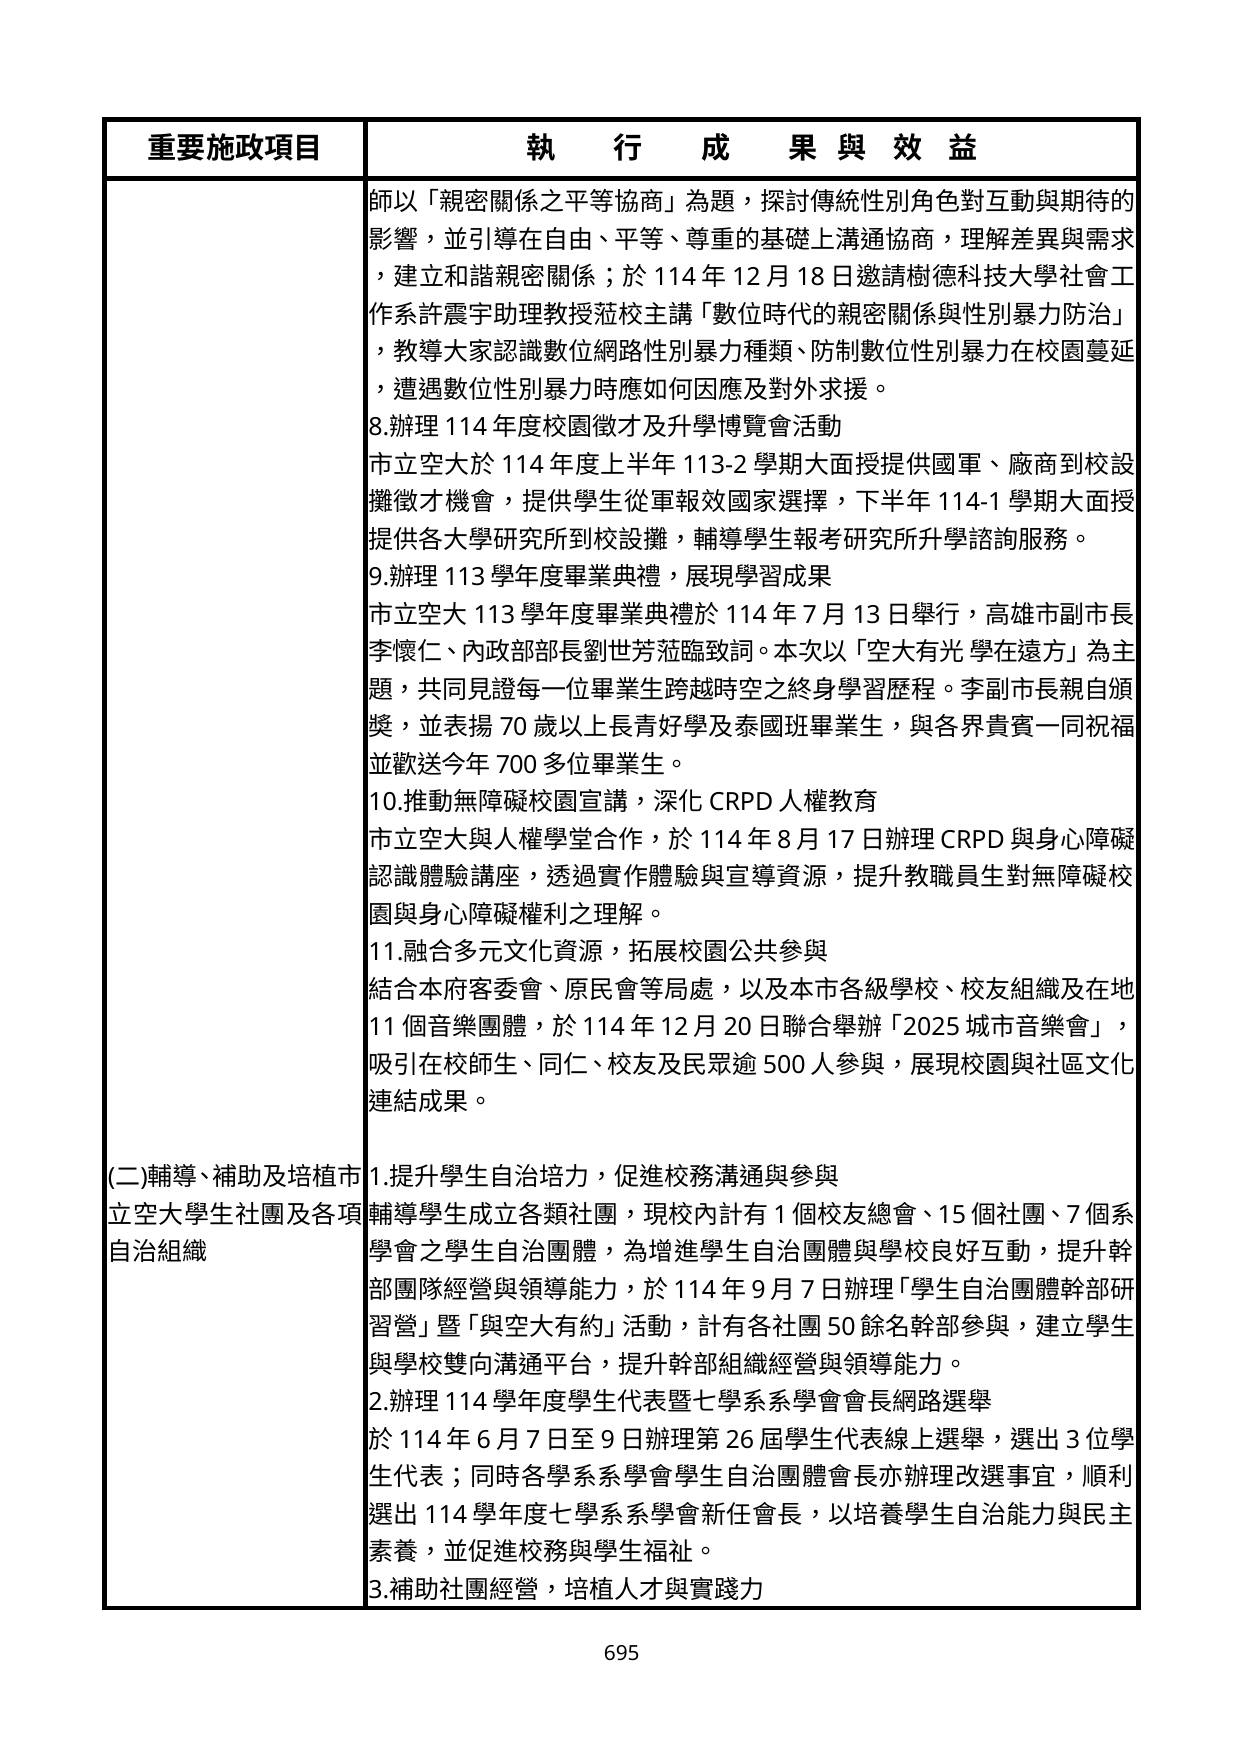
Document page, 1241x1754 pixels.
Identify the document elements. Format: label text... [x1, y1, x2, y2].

table_cell 1.訂定招生人數量化目標，定期檢核校務經營績效 市立空大114-1學期在校學習學生人數已突破4,800人，且持續成長，選課人次亦接近3萬，展現推動終身學習與多元課程招生之成效。 2.組織招生團隊，積極拓展招生業務 (1)共同參與高雄市政府各局處舉辦之大型活動，辦理招生宣導與設攤（如原民委員會原住民族豐年祭、勞工局大型徵才活動、社會局全國志工運動會宣導設攤及樂齡展等）；並由各學系辦理多元招生宣導活動（如邀請傑出校友返校專題演講、接受電台專訪、辦理傳播媒體營及參與社區各類活動），以強化學校行銷並提升招生宣導效益。 (2)拜會臺灣警察專科學校，推動兩校教育合作，深化法學課程與警察實務之連結，並為警專學生提供更完善的進修管道；此外，拜會臺東縣政府警察局、屏東縣政府警察局、屏東分局、臺東分局及楠梓分局，推廣市立空大針對在職員警客製化的法律系課程，鼓勵員警進修學習。目前已設立「警察學士專班」及「警察在職專班」，全遠距教學的特色，學員已遍布全台，落實終身學習與在職進修的教育願景。 (3)積極推動國軍學習，市立空大特別與陸軍第八軍團、空軍防空飛彈指揮部等國軍單位簽訂合作策略聯盟，協助國防部配合募兵制推動國軍在職進修，鼓勵國軍利用公餘時間進修取得大學學歷。為加強宣導，於114年9月赴海軍左營基地辦理招生說明，讓官兵了解進修與學位取得的途徑；同時，推動「軍職人員校外專班」，讓不論身處何地的軍職人員皆能透過遠距學習取得學位，兼顧軍旅生涯與學識涵養，並提升退伍後職場競爭力。 (4)透過與高雄市原住民部落大學建立策略聯盟，拓展原住民族群多元進修管道；114-1學期開設21門、114-2學期開設20門進修課程，部分課程可抵修市立空大學分，強化學習銜接並提升整體進修效益。 (5)與大南方地區（高雄、屏東、臺南、嘉義、雲林及澎湖）之檢察機關及獄政管理單位，合作開設「柔性司法專班-監獄班」課程，關心監獄受刑人受教權益，114-1學期高雄監獄班開設「刑事訴訟法」、「健康促進」、「環境衛生與健康」及「令人怦然心動的人文選讀」課程；屏東監獄班開設「情緒與壓力管理」及「心理學」課程；澎湖監獄開設「刑事訴訟法」、「環境衛生與健康」及「人工智慧與深度學習：開啟無限可能的世界」課程。 (6)爭取媒體宣傳，如行政院數位多媒體電子看板、經濟發展局商圈LED電視牆招生、社團FB臉書、LINE群組、大學聯招資訊網等單位之免付費招生行銷廣告。 (7)建置「網路報名＋現場報名」雙軌服務機制，並在有限預算下，規劃每學期多元媒體招生策略，強化全方位行銷推廣市立空大。另設計友善之網路選課系統，使學生可於遠端自由加、退、改選課程，並即時顯示當學期應繳費金額與上課行事曆，協助學生掌握到校面授期程，確保如期準時到課。 (8)市立空大約有三成新生係由畢業校友與在校生及親友介紹而來，為獎勵熱心同學、師長及校友以個人為單位推薦親友就讀，市立空大辦理「王牌介紹人」活動，推薦新生（有選課繳費者）達一定人數以上者，頒予介紹人特色提袋或禮券等獎項，頗受學生歡迎。 3.積極拓展外縣市生源與就學可近性 (1)市立空大學生八成以上為居住在大高雄地區的市民，積極開發外縣市學生亦是市立空大現階段招生策略，為拓展外縣市生源並提升就學可近性，市立空大自99年起陸續設點開班；112年新增道法養生專班；113年開設柔性司法專班，協助司法處遇者復歸社會並提升就業力，持續擴大服務據點與課程類型。 (2)113年12月成立「原民市政行銷專班」後，陸續拜會高雄市茂林區、桃源區及那瑪夏區公所區長，向原住民朋友傳達市立空大終身學習教育理念，並轉達市政會議通過「原住民就讀高雄空大學分費全免」之政策利多。113-2學期成立「原民市政行銷專班（寶來班）」，114年3月再拜會臺東縣達仁鄉公所及成功鎮公所，並於114-1學期成立「原民市政行銷專班（達仁班）」，將服務與學習觸角延伸至臺東原鄉部落及偏鄉地區。 (3) 114年校外班涵蓋板橋、中壢、彰化、左營、屏東、臺東、臺東成功、澎湖、馬祖、離島偏鄉等地區，並設有警察學士專班及軍職人員專班，全體校外班合計開設200餘門課程，涵蓋5學系，計3,218人次選課，外縣市學生透過實體面授或網路直播方式修課。 4.境外專班推動成果：招生拓展、交流拜會與同步視訊教學 (1)校長於114年6月率團赴泰國進行交流與招生拜會，強化在地合作網絡與招生管道。受益於此一成果，114-1學期泰國班招生表現亮眼，新生人數達21人、選課總人數達51人，創下自107年開班以來最高紀錄，充分展現招生策略與在地連結之成效，並凸顯市立空大在國際化與成人教育領域之競爭力。 (2)114年5月11日及18日辦理113-2學期企業分析診斷實務高階管理精英越南班、泰國班同步視訊遠距教學事宜。 (3)114年11月2日及16日辦理114-1學期企業分析診斷實務高階管理精英越南班同步視訊遠距教學事宜。 (4)114年11月2日、9日及16日辦理泰國專班114-1學期課程同步視訊遠距教學事宜。 (5)114學年度新增「德行專班」，提供加拿大海外學員客製化的外文專班課程，藉以滿足個別學生學習所需。 1.落實期中預警，施測學習問卷，提高學習成效 (1)每學期對期中評量成績不及格之學生提出預警，輔以各學系進行輔導措施。 (2)針對每學期每一科目施測教師教學評鑑問卷，以了解教師授課與課程品質的滿意程度，為學生提供學習自我反思與成效檢核，不僅供教師教學改進參考，亦提升教學績效、強化師生教學互動。114年9月統計最近一次教學問卷施測結果，教師教學滿意度平均分數為4.83分（總分5分）。 (3)為檢核畢業生學習成效，達成畢業時應具備之基本素養與核心能力，包括第一、第二暨暑期，每學年進行3次畢業生學習成效問卷施測，113學年度填答率平均達8成以上。 2.簡化學生申辦文件流程，學籍檔案電腦化管理 學生各類校務相關證明文件均可透過網路下載表格，並提供現場、郵寄多元管道申辦服務。104年已完成全數學生學籍資料數位化作業。 1.因應學生需求與時代進步，開設課程朝向多元化、豐富化及實用性，俾落實城市終身學習的使命。 2.114年度(含113-2學期、113學年度暑期、114-1學期)網路及到校面授課程共計開設551個班級，開設課程統計如下： (1)113-2學期開設233個班級，計有4,272人選課。 (2)113學年度暑期開設73個班級，計有1,536人選課。 (3)114-1學期開設245個班級，計有4,822人選課。 為有效運用教學資源、擴展學生學習領域，提升學生就業競爭力並鼓勵學生有系統的修習跨領域特定課程，增加多元學習之機會，市立空大依學生學習需求，規劃設置學系(中心)認證及學分學程課程。 114年2月9日及114年9月9日各辦理1場次教師專業成長研習活動-『AI應用於教育』與『淨零與人工智慧AI的競合：由氣候策略看未來』，特邀請資策會人工智慧研究院院長戴偉峻及高雄大學特聘教授連興隆蒞校演講，透過專業知識及經驗的交流分享，深化教師對『AI應用』及『淨零與人工智慧』的認識，進而將其融入於教學中，結合時事議題與時俱進的帶入教學中促進學生學習滿意度之提升。參與研習活動的教師(含部落大學教師)及行政人員約130人。 1.跨域策略聯盟與校際合作：促進人才培育與交流 (1)114年2月20日與國立科學工藝博物館簽署合作備忘錄，並攜手合作開設課程，積極強化雙方實質合作關係，促進資源共享，共同建構人才培育之合作平台。 (2)114年5月21日與陸軍第八軍團正式簽署策略聯盟意向書，雙方將在學術資源共享、活動交流及終身學習推廣等面向深化合作，協助現役官兵在職進修、充實知能、提升學歷，共同打造高素質國軍人才。 (3)114年6月18日與空軍防空暨飛彈指揮部簽署策略聯盟意向書，雙方將合作推動軍職專班招生，強化國軍弟兄在職教育、專業培訓與生涯發展，以持續強化軍教合作與人才培育。 (4)114年11月28日與國立中山大學、國立屏東大學等南區大專校院共同簽署「南區大專校院校務研究推動策略聯盟」，共同推動南區大專校院校務研究之發展，整合運用各校資源，建立合作機制及策略，並辦理人才培育、校際實務與學術經驗交流活動，以落實校務專業管理模式之責；並派員參加114年11月28日舉辦之「校務研究成果展」展出，呈現市立空大校務研究推動成果。 2.強化教師研究動能與計畫申請 (1)113學年度獲教育部核定補助辦理「樂齡大學計畫」，執行期間自113年8月1日至114年7月31日止；114學年度再獲核定補助開設1班，執行期間自114年8月1日至115年7月31日止。114-1學期開設「交響樂故事與人生」、「慧眼識詐行的安全」、「斤斤計較認識肌少症」、「高齡手機應用」、「投資組合分析」、「財富傳承與法律知識」、「玩鏡頭說故事」及「養生飲品」等課程，持續提升樂齡學習之多元性與實用性。 (2)教育部補助市立空大「教學實踐研究計畫」。113學年度獲教育部同意補助，執行期間自113年8月1日至114年7月31日止；114學年度再獲教育部同意補助，執行期間自114年8月1日至115年7月31日止。 (3)國家科學及技術委員會補助市立空大「一般研究計畫」，執行期間自114年8月1日至115年7月31日止。 (4)積極爭取教育部補助辦理114學年度大學校院「第三人生大學試辦計畫」，以落實社會教育責任；114學年度獲教育部補助126萬元，辦理「藝術悅學．跨域翱翔第三人生多元藝術」、「樂齡職涯轉型與斜槓創新創能」及「樂齡幸福生活與智慧健康促進」等3個學分學程（共4班），執行期間自114年8月1日至115年7月31日止。另於114年9月20日辦理第三人生大學始業式活動，正式迎接114學年度第1學期開學，共計52人報名參加；各學分學程分別由文藝系、科管系及健管系主責推動，114-1學期開設「視覺設計與創作」、「公共藝術與在地休閒」、「日本文化」、「行銷管理」、「不動產投資」、「太極拳與健身入門」及「營養學」等課程，累計107人次選課。 為深化及推動城市學相關研究，並呼應本府政策方向及淨零碳排議題之發展，市立空大於114年3月22日舉辦「第十七屆城市學學術研討會」，研討會主題為「淨零城市AI數位創新」。為保存並延續本次研討會之研究成果，於114年5月編印論文集，作為後續學術研究、城市治理與政策推動之參考 1.提供親和易用的數位學習平台，並每年進行平台系統升級，使教師教學模式更為多元，學生學習更為便利。 2.為鼓勵教師多運用平台進行教學，提高教師之教學效率，並加強與學生之互動性，訂有「高雄市立空中大學運用教學平台融入教學獎勵實施要點」，針對平台使用成績優良之教師給予獎勵。 3.為建立市立空大數位學習教材典範，訂有「高雄市立空中大學教師製作優質數位學習教材獎勵要點」，鼓勵校內專兼任教師製作優質的數位學習教材，創造多元教學與學習環境，並期望藉由教材間相互觀摩學習，提升教師本身教學知能。 1.114年度（113學年度第2學期及114年度第1學期）電視教學節目委託專業人員製播，其概況如下： (1)113學年度第2學期重播1科，計36講次。 (2)114學年度第1學期重播1科，計36講次。 2.電視教學委託播放 (1)高雄地區：公共頻道03，每週星期一至星期六上午6點到7點及晚上10點至11點。 (2)屏東地區：公益頻道03，每週星期一至星期日下午17點30分到18點30分。 1.學校提供錄製設備和購置錄製軟體，教師自行錄製網路教學節目， 114年度（包含113學年度第2學期、113學年度暑期以及114學年度第1學期）錄製情形如下： (1)113學年度第2學期新錄製94科，共4,374講次。 (2)113學年度暑期新錄製1科，共36講次。 (3)114學年度第1學期新錄製86科，共3,942講次。 2.為確保教師自製網路教學節目之製作品質，特訂有「高雄市立空中大學網路課程錄製注意事項」，並隨時稽核自製網路教學節目，以確保品質之一致性。 1.心理支持資源建置：駐校與線上心理諮商 為舒緩成人學生面臨多重角色壓力與學習適應等挑戰，市立空大於114下半年持續聘請3位專業心理諮商師，於每月到校面授日依學生預約時段，提供個別化心理諮詢與晤談，並同步推動線上諮商，以提升輔導可及性。114-1學期計有學員18人次接受心理諮商。 2.教學支持制度：「導師制」課業諮詢與多元互動管道 市立空大設置一對一教師課業諮詢制度，114-1學期由22位專任導師針對61門課程，每週安排固定課業諮詢時段；學生亦可透過電子郵件、通訊軟體或電話向教師請教，並結合eeclass數位學習平台、師生社群與群組，形塑即時且多元之學習互動與支持環境。 3.專業資源導入：駐校特教專家諮詢機制 為提升特教與心理輔導服務品質，市立空大於114年12月8日辦理1場駐校特教專家諮詢會，邀請精神醫學、社會福利及特殊教育等領域專家到校指導，提供師生多元諮詢管道，強化校內特教支持之專業深度與實務連結。 4.建構支持性學習環境，推動身心障礙學生團體輔導 自114年3月至12月共舉辦9場「身心障礙學生團體」成長活動，結合升學經驗分享、AI應用、團隊合作與交流聚會，增進學習適應能力與同儕互動機會。 5.結合生命教育與防詐宣導，提升輔導敏感度 於114年4月12日，邀請警察局小港分局及衛生局舉辦生命教育講座，宣導最新詐騙手法及長期照顧政策內涵，以提升學生防詐意識與應變能力，並加強對政府長照2.0政策的認識；於114年11月27日邀請心理諮商師呂幸芳帶領教職生賞析「伴我情深」電影，題材取自於漸漸被重視的情感性疾患－躁鬱症，透過個案分享，深化教職員生對情感性疾患之理解，並提升特教輔導與校園關懷之專業應對能力。 6.完成資源教室設置，提升無障礙學習支持 114年5月31日前依法完成資源教室設置，內部增設電腦、86吋大螢幕、升降桌椅、電動門、桌椅等特教生學習設備，並拆除降高地板，提供身心障學生課業輔導、諮商及休息等空間。 7.推動性別平等教育宣導與知能提升 市立空大於114年6月9日舉辦性平講座，邀請阮綜合醫院林奕萱醫師以「親密關係之平等協商」為題，探討傳統性別角色對互動與期待的影響，並引導在自由、平等、尊重的基礎上溝通協商，理解差異與需求，建立和諧親密關係；於114年12月18日邀請樹德科技大學社會工作系許震宇助理教授蒞校主講「數位時代的親密關係與性別暴力防治」，教導大家認識數位網路性別暴力種類、防制數位性別暴力在校園蔓延，遭遇數位性別暴力時應如何因應及對外求援。 8.辦理114年度校園徵才及升學博覽會活動 市立空大於114年度上半年113-2學期大面授提供國軍、廠商到校設攤徵才機會，提供學生從軍報效國家選擇，下半年114-1學期大面授提供各大學研究所到校設攤，輔導學生報考研究所升學諮詢服務。 9.辦理113學年度畢業典禮，展現學習成果 市立空大113學年度畢業典禮於114年7月13日舉行，高雄市副市長李懷仁、內政部部長劉世芳蒞臨致詞。本次以「空大有光 學在遠方」為主題，共同見證每一位畢業生跨越時空之終身學習歷程。李副市長親自頒奬，並表揚70歲以上長青好學及泰國班畢業生，與各界貴賓一同祝福並歡送今年700多位畢業生。 10.推動無障礙校園宣講，深化CRPD人權教育 市立空大與人權學堂合作，於114年8月17日辦理CRPD與身心障礙認識體驗講座，透過實作體驗與宣導資源，提升教職員生對無障礙校園與身心障礙權利之理解。 11.融合多元文化資源，拓展校園公共參與 結合本府客委會、原民會等局處，以及本市各級學校、校友組織及在地11個音樂團體，於114年12月20日聯合舉辦「2025城市音樂會」，吸引在校師生、同仁、校友及民眾逾500人參與，展現校園與社區文化連結成果。 1.提升學生自治培力，促進校務溝通與參與 輔導學生成立各類社團，現校內計有1個校友總會、15個社團、7個系學會之學生自治團體，為增進學生自治團體與學校良好互動，提升幹部團隊經營與領導能力，於114年9月7日辦理「學生自治團體幹部研習營」暨「與空大有約」活動，計有各社團50餘名幹部參與，建立學生與學校雙向溝通平台，提升幹部組織經營與領導能力。 2.辦理114學年度學生代表暨七學系系學會會長網路選舉 於114年6月7日至9日辦理第26屆學生代表線上選舉，選出3位學生代表；同時各學系系學會學生自治團體會長亦辦理改選事宜，順利選出114學年度七學系系學會新任會長，以培養學生自治能力與民主素養，並促進校務與學生福祉。 3.補助社團經營，培植人才與實踐力 114年計有4個系學會與10個社團申請每學年計六千元經費補助，合計補助7萬元，以協助學生自治團體辦理多元活動，推動社務運作，凝聚社員向心力，確保永續經營發展。 持續辦理志工招募，鼓勵學生和社區民眾加入圖書館志工服務團隊，除定期舉辦志工成長研習、志工訓練課程外，協助志工取得志願服務紀錄冊、志願服務榮譽卡，並薦送資深志工爭取各類績優志願服務獎章。市立空大114年度圖書志工獲高雄市志願服務獎勵者共計4名：劉羅琇瑩榮獲金質獎；吳惠菊、廖穎淑榮獲銀質獎；郭明華榮獲銅質獎。榮獲衛福部志願服務績優銅牌獎者計有圖書志工于桂英1名。 重視中高年齡及弱勢族群就學權益，提供特殊生學雜費減免優惠，實現受教機會均等理念 1.市立空中大學就學費用減免對象除原65歲以上國民、原住民、低收入戶、中低收入戶、身心障礙者暨子女入學者、特殊境遇家庭之子女等多類學生。 2.設置獎助學金及工讀助學機會，提供實質經濟與工作機會協助 (1)提供各類獎學金，獎勵傑出成就及特殊學習學生 為鼓勵積極向學學生獲得學習成就之回饋，經學生輔導委員會審議，考取國內研究所、考取國家考試、傑出成就、新住民學生獎學金、身心障礙學生獎學生等共49位學生獲頒校內獎學金獎勵，另有文藝系傑出校友設置獎學金獎勵文藝系畢業校友考取國內研究所共有6位獲頒。校外獎學金部分，遴選10位成績最優學生申請原住民族委員會提供「原住民獎學金」，以及遴選成績最優學生及清寒成績最優學生各3位共6位申請內政部移民署提供「新住民及其子女培力與獎助(勵)學金」，另向外尋求高額獎學金獎勵家境清寒優秀學生激發優秀學生持續向學動力，富仁永續教育基金會提供12個名額給予市立空大遴選中低及低收入戶成績最優學生。 (2)完成學生兼任助理學習與勞動權益保障加保作業 為鼓勵學生利用課餘時間學習行政工作技巧及學術研究相關知能，增進學生就業力及服務學習精神，市立空大提供「服務學習」、「研究學習」兩項工讀機會。為加強工讀助理進用考核暨持續改善內控措施，針對40位工讀生工作能力、態度、人際關係進行每學期一次評量考核，114年度下半年考核結果，優等比例3%，甲等比例達97%。 3.弱勢學生個別支持：專人輔導與課業協助 校針對視覺、聽力、重度肢體及智能障礙等學生，依其個別需求，安排專人提供一對一課業輔導與學習協助，114-1學期共支援11門課程，有效協助學生完成課業並取得學分。 表彰傑出校友典範，深化校院連結與認同 市立空大每二年舉辦一次傑出校友遴選，114年受理由各學系、校友總會推薦傑出校友，於114年12月24日辦理第七屆傑出校友遴選，7位校友於產業、公共服務與社會貢獻表現卓越，故全數通過審查彰顯其傑出表現，後續將舉行表揚，發揮典範效益。 1.市立空大於114年7月進行資訊安全管理制度(ISMS)外部稽核作業，已通過續評驗證作業，以確保ISO27001證書之有效性。 2.開設資安講習課程，加強教職員資訊安全教育訓練。 3.市立空大於114年8月將主網站、eeclass數位學習平台、校務系統完成更新SSL憑證設定，以提升民眾或學生瀏覽網站之安全性。 4.基於資安考量及後續系統維護，市立空大於114年2月將eeclass3.0數位學習平台之作業系統由CentOS改為Ubuntu、由實體機移機至虛擬機，並進行相關設定。 5.市立空大於114年6月新購LOG管理分析系統，可自動定期保留日誌至少六個月，以符合資通安全規定。 1.市立空大於114年6月購置eeclass數位學習平台3.0版本之升級授權(含維護)1年，提供系統最新功能或重大更新，使該系統之功能更加完整，以符合教師教學及學生學習之需求。 2.市立空大於114年11月更新網路設備，以提升網路傳輸速度及品質。 3.市立空大於114年9月完成更新教學大樓4樓C403電腦教室之個人電腦，以提升資訊設備效能及教學品質，營造優質學習環境。於10月安裝獨立顯示卡，提供AI、影像剪輯、繪圖教學所需之運算加速效能，提升學生操作軟體的效率，強化學習成效。該電腦教室除了大學部上課使用外，亦可供市立空大辦理資安職能訓練課程及考場使用。 4.配合數位發展部推行111短碼簡訊政策，可降低民眾因簡訊遭受詐騙的風險，市立空大於114年12月請購繼續使用111政府專屬短碼簡訊平臺發送簡訊通知給學生或民眾。 1.辦理「綜合行政職系」、「人事行政職系」、「經建行政職系」、「技藝職系」等公務人員轉任職系20學分班課程，協助公務人員培養第二專長及專業職能。 2.114年開設國考學分班「法律學分班」、「不動產估價師學分班」、「地政士學分班」等各項課程，共計12班次，滿足一般民眾參加國家考試所需之專業資格學分班課程。 3.114年開設「幼兒園英語融入教學師資培訓班」第十期課程與飲料調製策略管理(一)等非學分班推廣課程，增進學員多元的生活知能學習。 4.114年柔性司法專班「高雄監獄班」、「屏東監獄班」及「澎湖監獄班」共開設7門課程，學員合計137人次，持續辦理社會公益，鼓勵受刑人進階學習。 5.114年開設「原住民市政行銷專班（寶來班）」、「原住民市政行銷專班（達仁班）」，提供原住民族學子實用的專業知識與技能，強化其職場競爭力。 1.114-1學期市立空大獲數位發展部資通安全署認證通過「資安職能訓練機構」，分別受資安署委託辦理「網路架構與部署安全」1梯次，及本府公務人力發展中心委託辦理「資通安全概論」2梯次。 2.辦理114年度國家文官學院主題書展 114年國家文官學院推薦「公共政策與管理知能」與「自我發展與人文關懷」二大領域之「每月一書」及「延伸閱讀」專書，於市立空大圖書館一樓辦理主題書展，自114年2月3日至3月31日為期兩個月展期。 每學期印製「新生學習指南」，內含教務處有關規章及新生學習指引，並以問答方式解答各種學習疑難，藉以協助新生儘早瞭解與融入空中大學的學習方式。 1.主管及職員參加性別主流化訓練比例達100%，且職員業務相關學習時數皆達20小時以上，並完成政策性訓練課程10小時。 2.教職員工健康促進：健康檢查與諮詢 為維護教職員生之身心健康，114年持續補助具勞工身分之兼任教師、技工工友、約聘僱人員及工讀生，赴小港安泰醫院進行健康檢查，114年符合補助資格並完成健檢者計有18人；另由同院職業科醫師(每年2次)及護理師(每月2次)定期到校，為教職員工生提供臨場健康諮詢、職業病預防及健康促進等服務，完善校園健康支持體系。 1.於學校各項會議中宣導，包括校務會議、行政會議、校教師評審委員會、職員甄審暨考績會、人事甄審會議等公開場合加以宣導中央或本府各項新訂或修正之人事法規，轉知同仁瞭解其制（訂）定或修正之背景意義，必要時並輔以郵件轉發，以維護同仁之權益。 2.市立空大相關性別平等委員會、校教評會、職員甄審暨考績委員會，均依照規定任一性別不得少於三分之ㄧ規定辦理。 市立空大之自我評鑑辦理情形，現有校務評鑑、教師評鑑二部分： 1.校務評鑑：教育部已於113年1月公布112年度第三週期大學校院校務評鑑認可結果，市立空大榮獲創校以來校務評鑑最佳成績-四項評鑑項目全數通過，並取得最長認可效期六年之肯定。 2.教師評鑑：為提升教師教學、研究、輔導服務成效，於114年1月辦理專任教師評鑑，並於6月公布評鑑結果，所有專任教師皆通過評鑑。依據教師評鑑辧法每四年辦理一次之規定，將於118年再次進行專任教師評鑑。 市立空大已依「行政院及所屬各機關風險管理及危機處理作業原則」，將風險管理(含內部控制)融入日常作業與決策運作，考量可能影響目標達成之風險，據以擇選合宜可行之策略及設定機關之目標(含關鍵策略目標)，並透過辨識及評估風險，採取內部控制或其他處理機制，以合理確保達成施政目標。 [368, 181, 1136, 1606]
table_header 執 行 成 果 與 效 益 [368, 122, 1136, 176]
table_header 重要施政項目 [107, 122, 363, 176]
table_cell (二)輔導、補助及培植市立空大學生社團及各項自治組織 [107, 181, 363, 1606]
